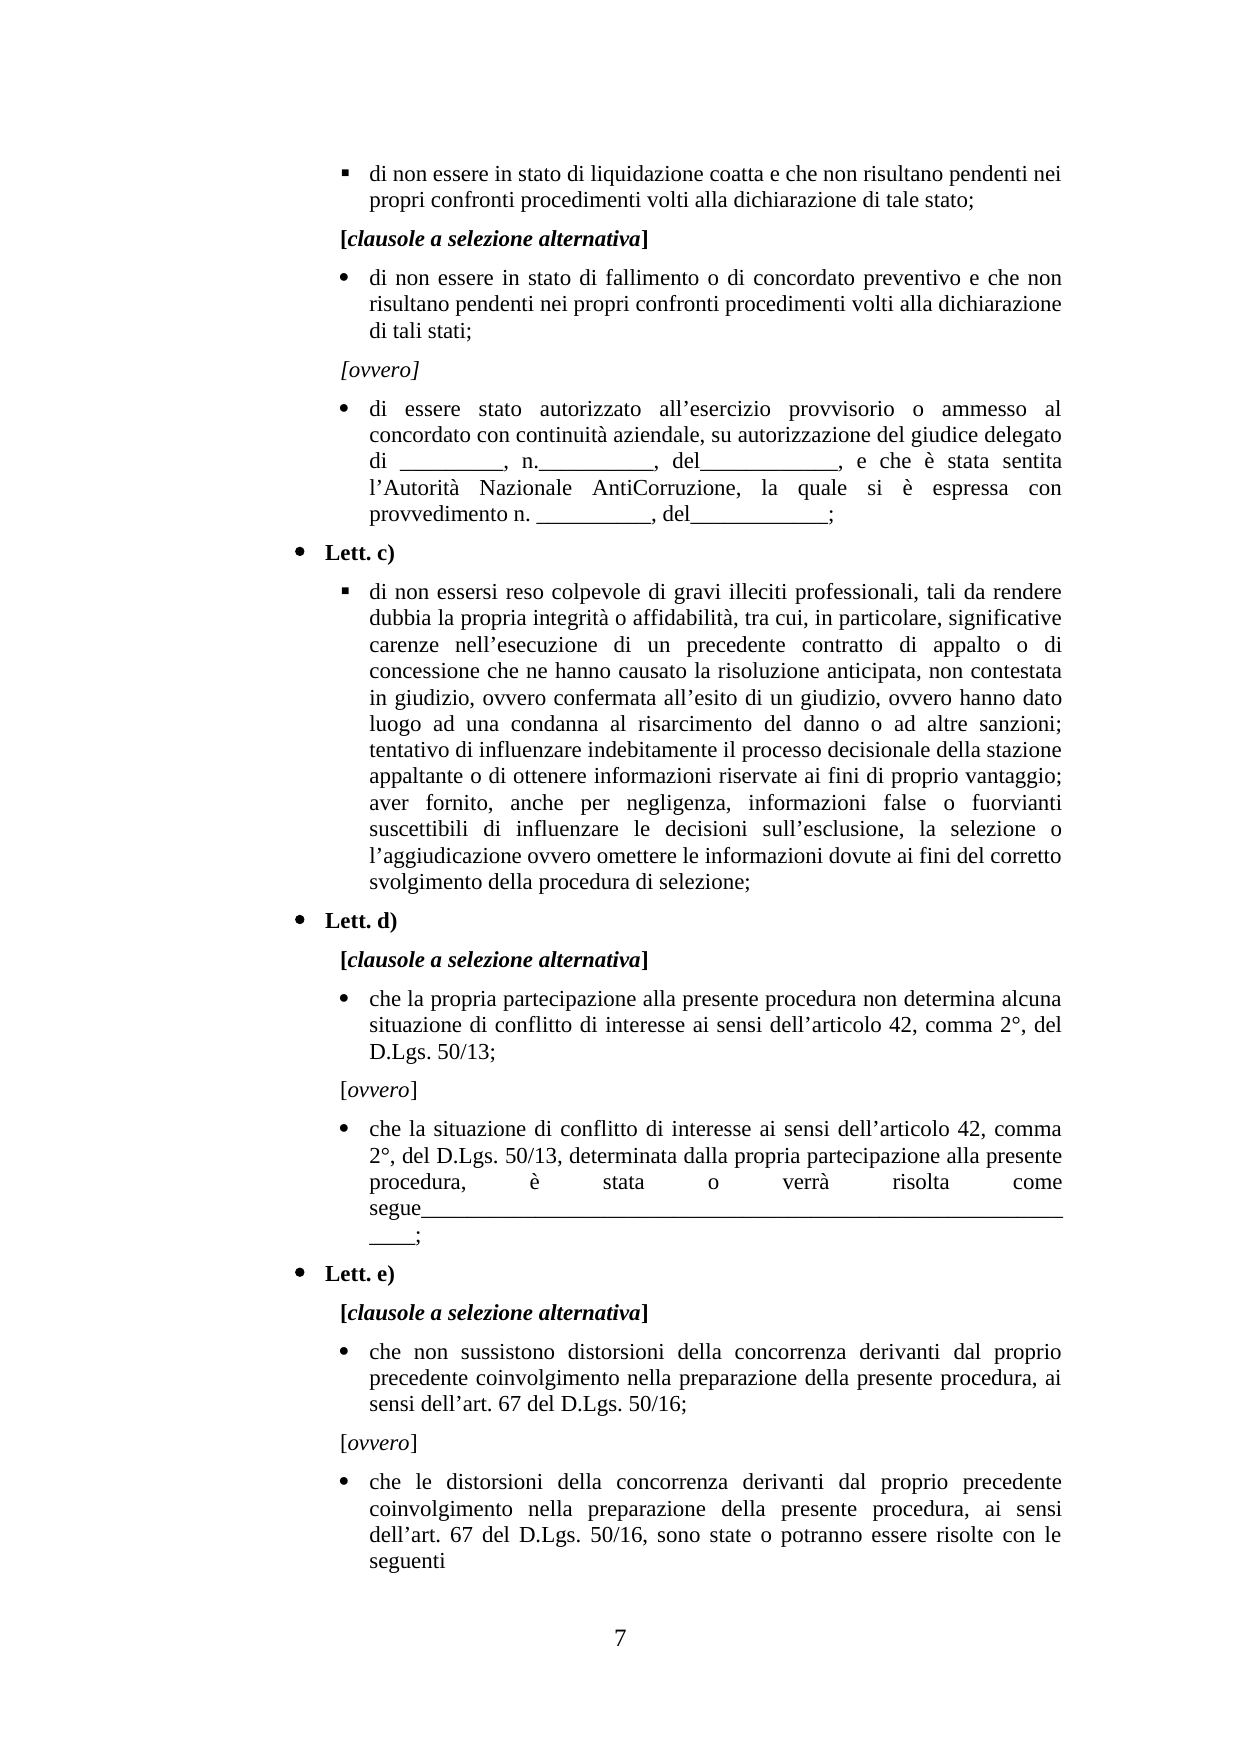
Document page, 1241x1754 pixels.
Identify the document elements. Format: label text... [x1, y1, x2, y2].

list che la propria partecipazione alla presente procedura non determina alcuna situazione di conflitto di interesse ai sensi dell’articolo 42, comma 2°, del D.Lgs. 50/13; [340, 985, 1063, 1064]
text [ovvero] [340, 1429, 1063, 1456]
list di non essersi reso colpevole di gravi illeciti professionali, tali da rendere dubbia la propria integrità o affidabilità, tra cui, in particolare, significative carenze nell’esecuzione di un precedente contratto di appalto o di concessione che ne hanno causato la risoluzione anticipata, non contestata in giudizio, ovvero confermata all’esito di un giudizio, ovvero hanno dato luogo ad una condanna al risarcimento del danno o ad altre sanzioni; tentativo di influenzare indebitamente il processo decisionale della stazione appaltante o di ottenere informazioni riservate ai fini di proprio vantaggio; aver fornito, anche per negligenza, informazioni false o fuorvianti suscettibili di influenzare le decisioni sull’esclusione, la selezione o l’aggiudicazione ovvero omettere le informazioni dovute ai fini del corretto svolgimento della procedura di selezione; [340, 578, 1063, 894]
list di non essere in stato di fallimento o di concordato preventivo e che non risultano pendenti nei propri confronti procedimenti volti alla dichiarazione di tali stati; [340, 264, 1063, 343]
text [clausole a selezione alternativa] [340, 1299, 1063, 1325]
text [ovvero] [340, 1077, 1063, 1103]
list che la situazione di conflitto di interesse ai sensi dell’articolo 42, comma 2°, del D.Lgs. 50/13, determinata dalla propria partecipazione alla presente procedura, è stata o verrà risolta come segue____________________________________________________________; [340, 1115, 1063, 1247]
list che non sussistono distorsioni della concorrenza derivanti dal proprio precedente coinvolgimento nella preparazione della presente procedura, ai sensi dell’art. 67 del D.Lgs. 50/16; [340, 1338, 1063, 1417]
list Lett. d) [295, 907, 1063, 934]
text [ovvero] [340, 356, 1063, 382]
list di non essere in stato di liquidazione coatta e che non risultano pendenti nei propri confronti procedimenti volti alla dichiarazione di tale stato; [340, 160, 1063, 213]
list Lett. c) [295, 539, 1063, 566]
list Lett. e) [295, 1260, 1063, 1286]
list di essere stato autorizzato all’esercizio provvisorio o ammesso al concordato con continuità aziendale, su autorizzazione del giudice delegato di _________, n.__________, del____________, e che è stata sentita l’Autorità Nazionale AntiCorruzione, la quale si è espressa con provvedimento n. __________, del____________; [340, 394, 1063, 526]
text [clausole a selezione alternativa] [340, 225, 1063, 252]
list che le distorsioni della concorrenza derivanti dal proprio precedente coinvolgimento nella preparazione della presente procedura, ai sensi dell’art. 67 del D.Lgs. 50/16, sono state o potranno essere risolte con le seguenti [340, 1468, 1063, 1574]
text [clausole a selezione alternativa] [340, 946, 1063, 972]
